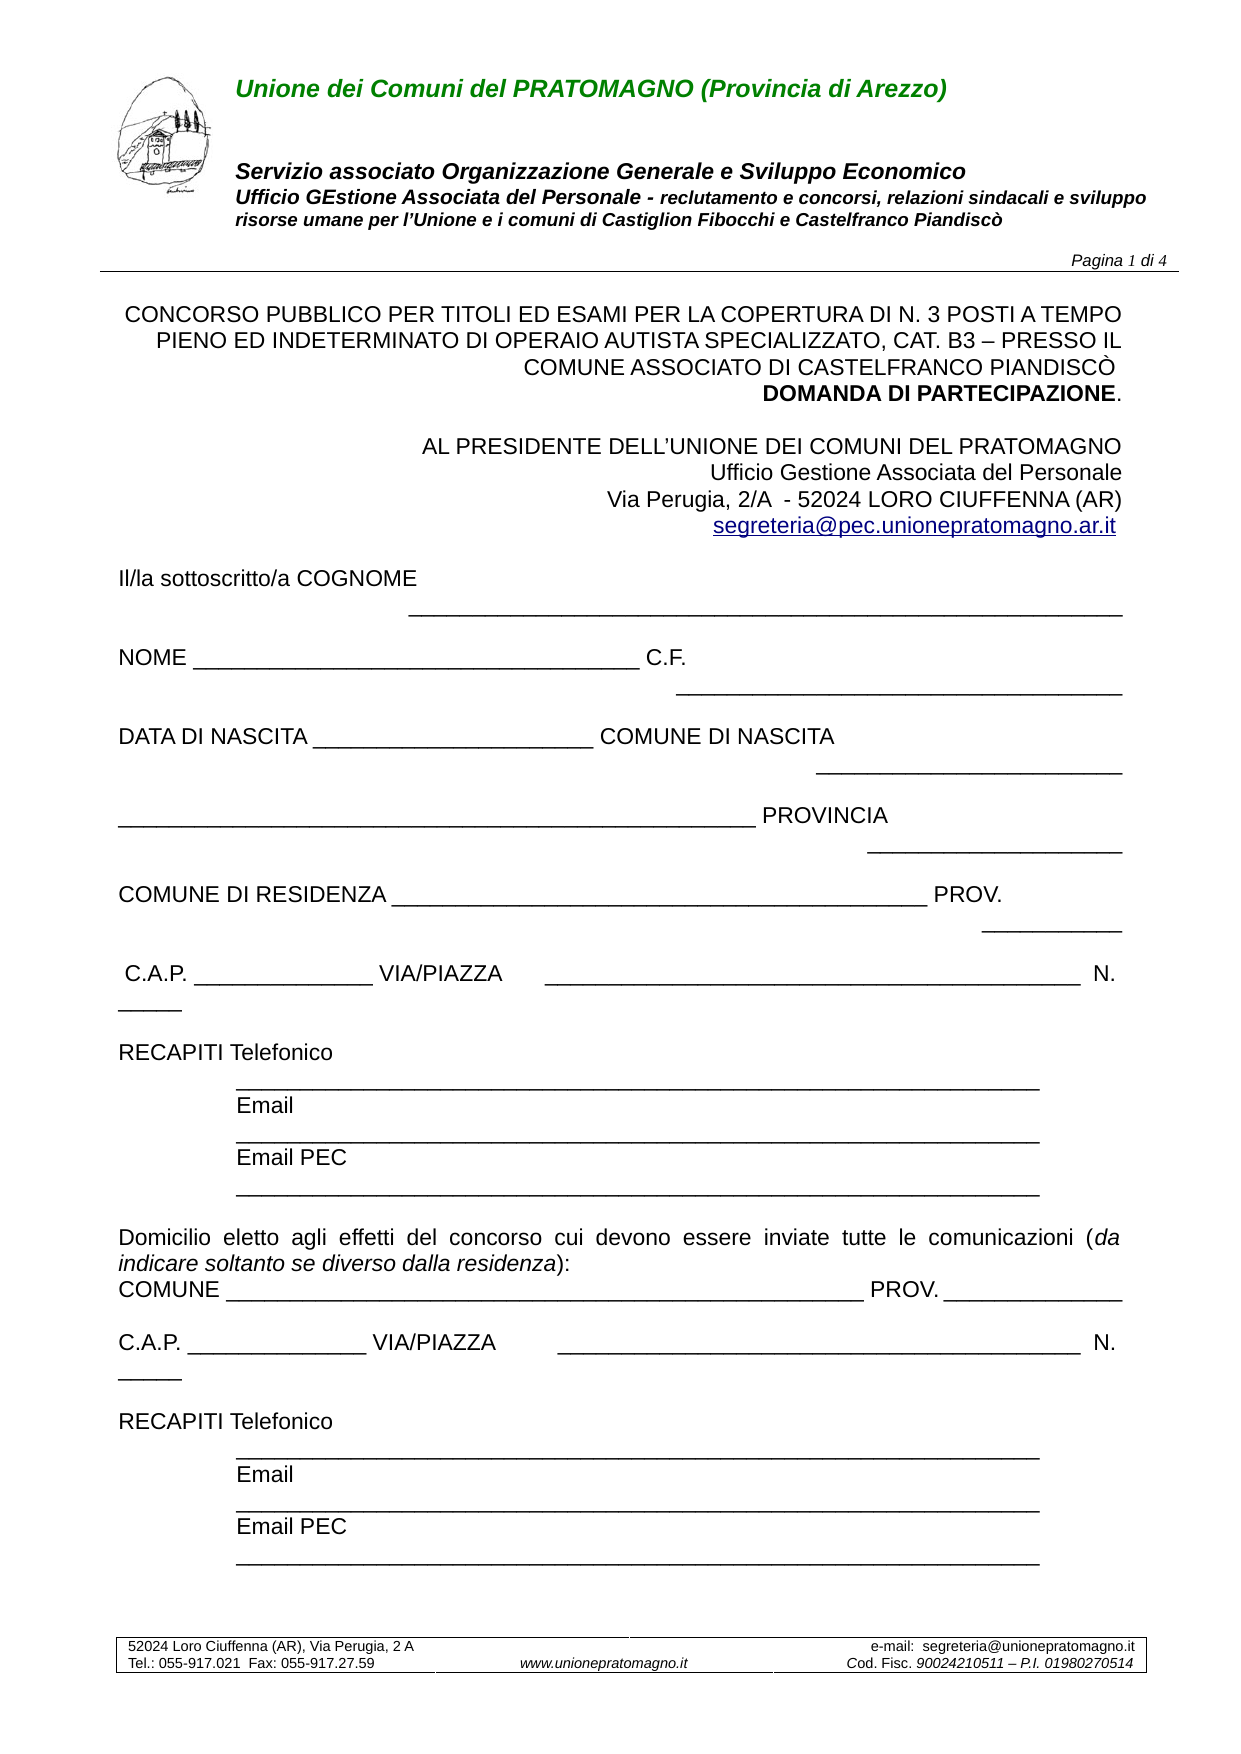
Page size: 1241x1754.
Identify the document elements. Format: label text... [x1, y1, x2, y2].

text NOME ___________________________________ C.F. ___________________________________ [118, 644, 1122, 696]
text DOMANDA DI PARTECIPAZIONE. [118, 380, 1122, 406]
text RECAPITI Telefonico _______________________________________________________________ [118, 1039, 1122, 1092]
text Il/la sottoscritto/a COGNOME ________________________________________________________ [118, 564, 1122, 617]
text AL PRESIDENTE DELL’UNIONE DEI COMUNI DEL PRATOMAGNO [118, 433, 1122, 459]
text Email PEC _______________________________________________________________ [118, 1144, 1122, 1197]
text Email PEC _______________________________________________________________ [118, 1513, 1122, 1566]
text segreteria@pec.unionepratomagno.ar.it [118, 512, 1122, 538]
text __________________________________________________ PROVINCIA ____________________ [118, 802, 1122, 854]
text C.A.P. ______________ VIA/PIAZZA _________________________________________ N. _____ [118, 1329, 1122, 1382]
text Email _______________________________________________________________ [118, 1092, 1122, 1144]
text COMUNE DI RESIDENZA __________________________________________ PROV. ___________ [118, 881, 1122, 933]
text RECAPITI Telefonico _______________________________________________________________ [118, 1408, 1122, 1461]
text Ufficio Gestione Associata del Personale [118, 459, 1122, 486]
text Via Perugia, 2/A - 52024 LORO CIUFFENNA (AR) [118, 486, 1122, 512]
text Domicilio eletto agli effetti del concorso cui devono essere inviate tutte le comunicazioni (da indicare soltanto se diverso dalla residenza): [118, 1223, 1122, 1276]
text CONCORSO PUBBLICO PER TITOLI ED ESAMI PER LA COPERTURA DI N. 3 POSTI A TEMPO PIENO ED INDETERMINATO DI OPERAIO AUTISTA SPECIALIZZATO, CAT. B3 – PRESSO IL COMUNE ASSOCIATO DI CASTELFRANCO PIANDISCÒ [118, 301, 1122, 380]
text COMUNE __________________________________________________ PROV. ______________ [118, 1276, 1122, 1302]
text C.A.P. ______________ VIA/PIAZZA __________________________________________ N. _____ [118, 960, 1122, 1013]
text Email _______________________________________________________________ [118, 1461, 1122, 1513]
text DATA DI NASCITA ______________________ COMUNE DI NASCITA ________________________ [118, 723, 1122, 775]
